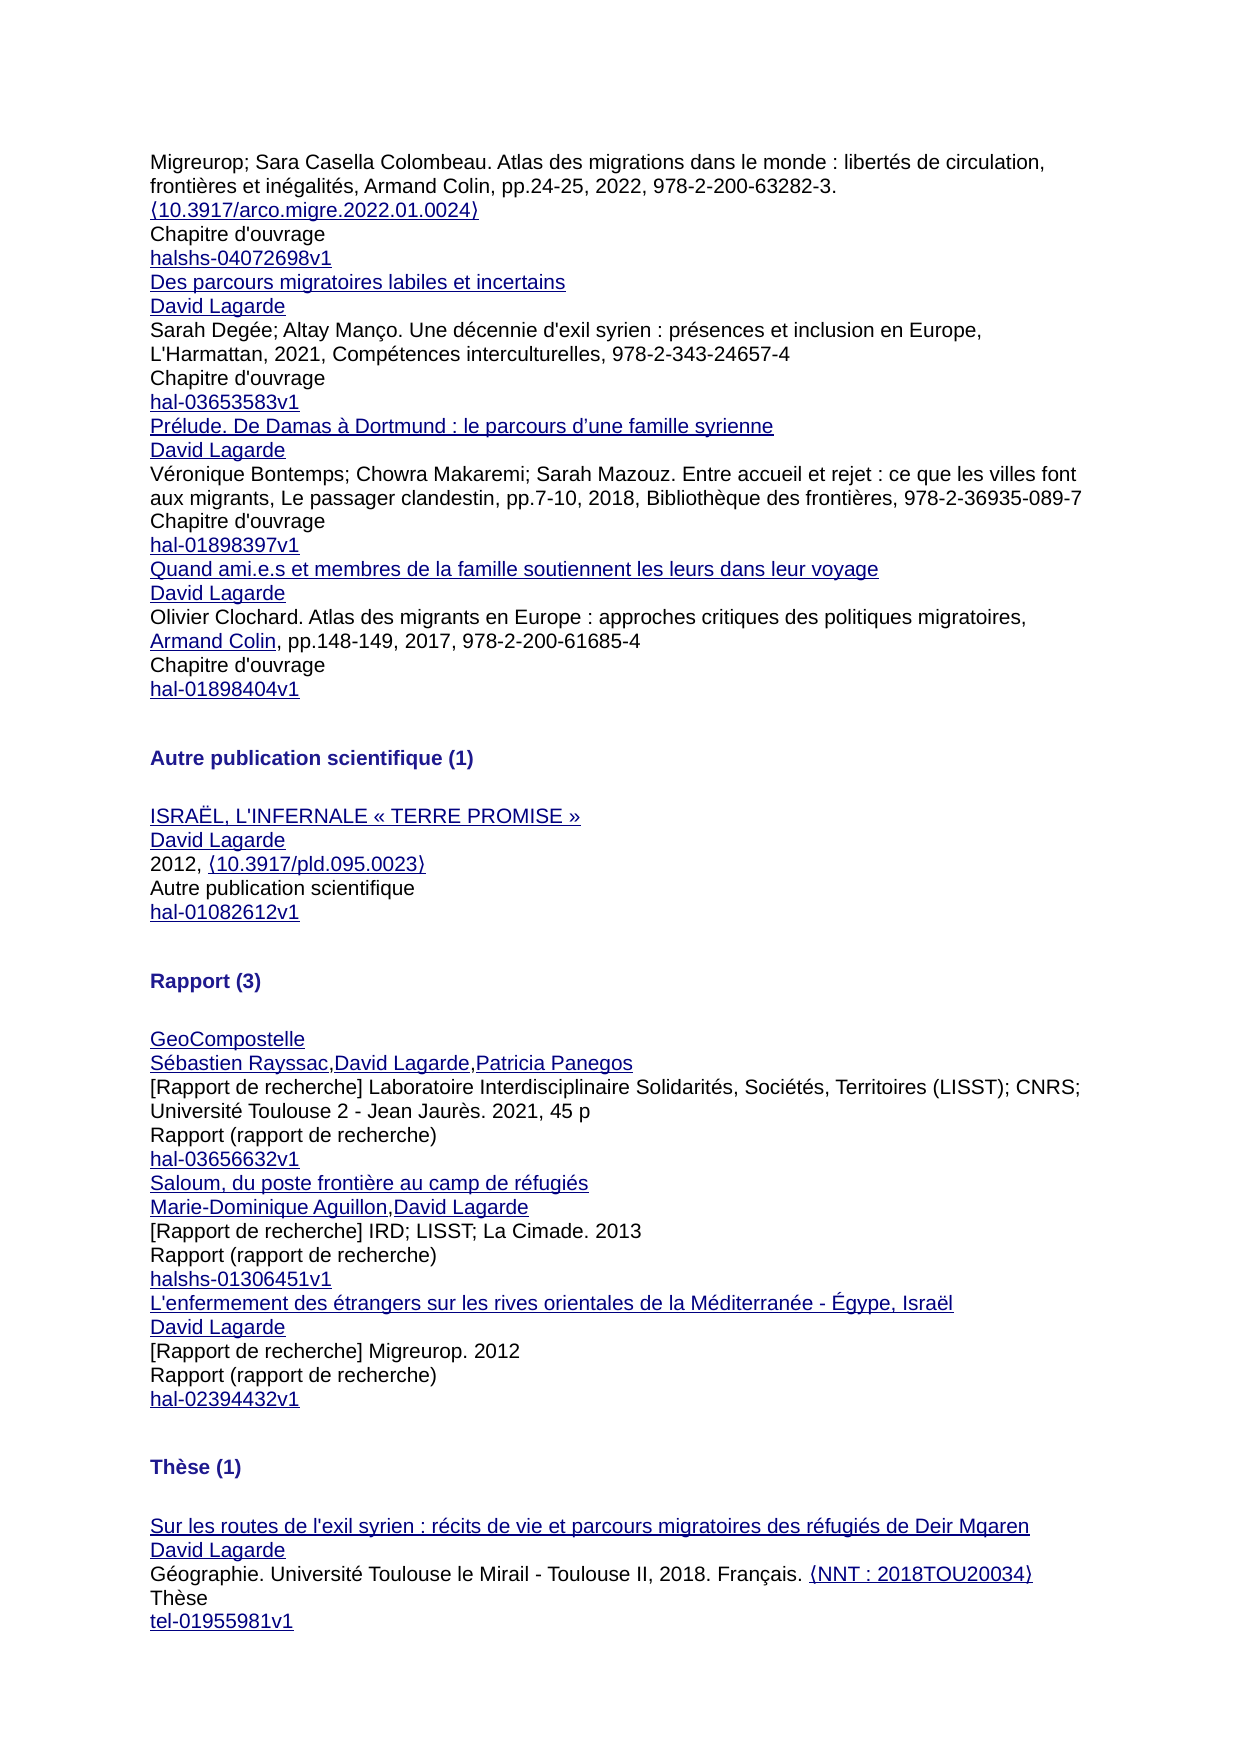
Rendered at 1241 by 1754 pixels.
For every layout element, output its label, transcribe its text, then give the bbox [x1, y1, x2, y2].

subtitle Rapport (3) [150, 969, 1090, 993]
table_header Sur les routes de l'exil syrien : récits de vie et parcours migratoires des réfugiés de Deir Mqaren David Lagarde Géographie. Université Toulouse le Mirail - Toulouse II, 2018. Français. ⟨NNT : 2018TOU20034⟩ Thèse tel-01955981v1 [150, 1514, 1090, 1633]
table_cell Des parcours migratoires labiles et incertains David Lagarde Sarah Degée; Altay Manço. Une décennie d'exil syrien : présences et inclusion en Europe, L'Harmattan, 2021, Compétences interculturelles, 978-2-343-24657-4 Chapitre d'ouvrage hal-03653583v1 [150, 270, 1090, 413]
table_cell Prélude. De Damas à Dortmund : le parcours d’une famille syrienne David Lagarde Véronique Bontemps; Chowra Makaremi; Sarah Mazouz. Entre accueil et rejet : ce que les villes font aux migrants, Le passager clandestin, pp.7-10, 2018, Bibliothèque des frontières, 978-2-36935-089-7 Chapitre d'ouvrage hal-01898397v1 [150, 414, 1090, 557]
table_header GeoCompostelle Sébastien Rayssac,David Lagarde,Patricia Panegos [Rapport de recherche] Laboratoire Interdisciplinaire Solidarités, Sociétés, Territoires (LISST); CNRS; Université Toulouse 2 - Jean Jaurès. 2021, 45 p Rapport (rapport de recherche) hal-03656632v1 [150, 1027, 1090, 1171]
table_cell Quand ami.e.s et membres de la famille soutiennent les leurs dans leur voyage David Lagarde Olivier Clochard. Atlas des migrants en Europe : approches critiques des politiques migratoires, Armand Colin, pp.148-149, 2017, 978-2-200-61685-4 Chapitre d'ouvrage hal-01898404v1 [150, 557, 1090, 701]
table_cell Saloum, du poste frontière au camp de réfugiés Marie-Dominique Aguillon,David Lagarde [Rapport de recherche] IRD; LISST; La Cimade. 2013 Rapport (rapport de recherche) halshs-01306451v1 [150, 1171, 1090, 1291]
table_header ISRAËL, L'INFERNALE « TERRE PROMISE » David Lagarde 2012, ⟨10.3917/pld.095.0023⟩ Autre publication scientifique hal-01082612v1 [150, 804, 1090, 924]
table_cell L'enfermement des étrangers sur les rives orientales de la Méditerranée - Égype, Israël David Lagarde [Rapport de recherche] Migreurop. 2012 Rapport (rapport de recherche) hal-02394432v1 [150, 1291, 1090, 1410]
subtitle Autre publication scientifique (1) [150, 746, 1090, 770]
table_cell Migreurop; Sara Casella Colombeau. Atlas des migrations dans le monde : libertés de circulation, frontières et inégalités, Armand Colin, pp.24-25, 2022, 978-2-200-63282-3. ⟨10.3917/arco.migre.2022.01.0024⟩ Chapitre d'ouvrage halshs-04072698v1 [150, 150, 1090, 270]
subtitle Thèse (1) [150, 1455, 1090, 1479]
